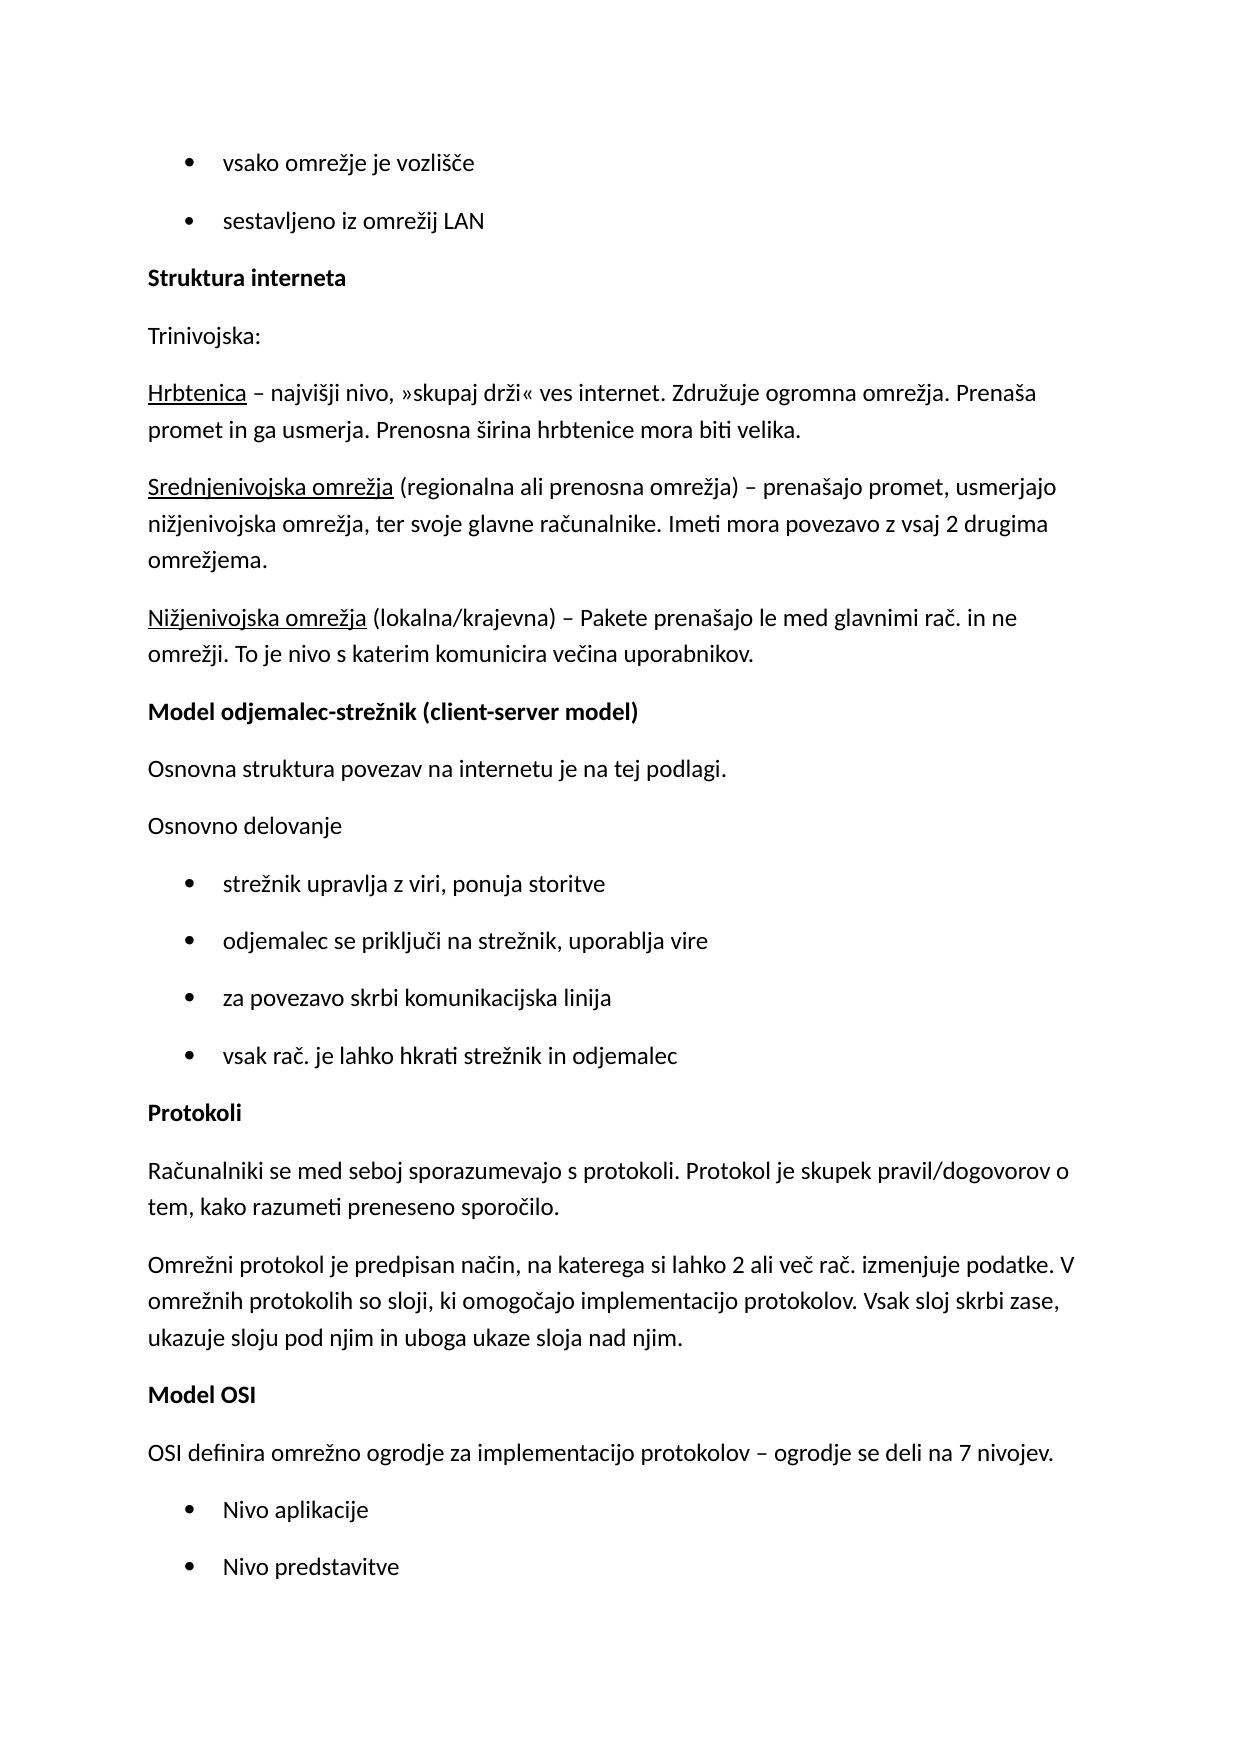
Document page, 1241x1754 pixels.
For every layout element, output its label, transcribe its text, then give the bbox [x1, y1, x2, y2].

text Omrežni protokol je predpisan način, na katerega si lahko 2 ali več rač. izmenjuje podatke. V omrežnih protokolih so sloji, ki omogočajo implementacijo protokolov. Vsak sloj skrbi zase, ukazuje sloju pod njim in uboga ukaze sloja nad njim. [148, 1249, 1093, 1352]
text Osnovna struktura povezav na internetu je na tej podlagi. [148, 753, 1093, 783]
text Srednjenivojska omrežja (regionalna ali prenosna omrežja) – prenašajo promet, usmerjajo nižjenivojska omrežja, ter svoje glavne računalnike. Imeti mora povezavo z vsaj 2 drugima omrežjema. [148, 471, 1093, 575]
text Nižjenivojska omrežja (lokalna/krajevna) – Pakete prenašajo le med glavnimi rač. in ne omrežji. To je nivo s katerim komunicira večina uporabnikov. [148, 602, 1093, 669]
text Struktura interneta [148, 262, 1093, 293]
text Hrbtenica – najvišji nivo, »skupaj drži« ves internet. Združuje ogromna omrežja. Prenaša promet in ga usmerja. Prenosna širina hrbtenice mora biti velika. [148, 377, 1093, 444]
text OSI definira omrežno ogrodje za implementacijo protokolov – ogrodje se deli na 7 nivojev. [148, 1437, 1093, 1467]
list sestavljeno iz omrežij LAN [185, 205, 1093, 236]
text Računalniki se med seboj sporazumevajo s protokoli. Protokol je skupek pravil/dogovorov o tem, kako razumeti preneseno sporočilo. [148, 1155, 1093, 1222]
list vsak rač. je lahko hkrati strežnik in odjemalec [185, 1040, 1093, 1071]
list Nivo aplikacije [185, 1494, 1093, 1524]
text Trinivojska: [148, 320, 1093, 350]
list strežnik upravlja z viri, ponuja storitve [185, 868, 1093, 898]
text Model odjemalec-strežnik (client-server model) [148, 696, 1093, 726]
list odjemalec se priključi na strežnik, uporablja vire [185, 925, 1093, 956]
list Nivo predstavitve [185, 1551, 1093, 1582]
list vsako omrežje je vozlišče [185, 148, 1093, 178]
list za povezavo skrbi komunikacijska linija [185, 983, 1093, 1013]
text Protokoli [148, 1097, 1093, 1128]
text Osnovno delovanje [148, 810, 1093, 841]
text Model OSI [148, 1379, 1093, 1410]
